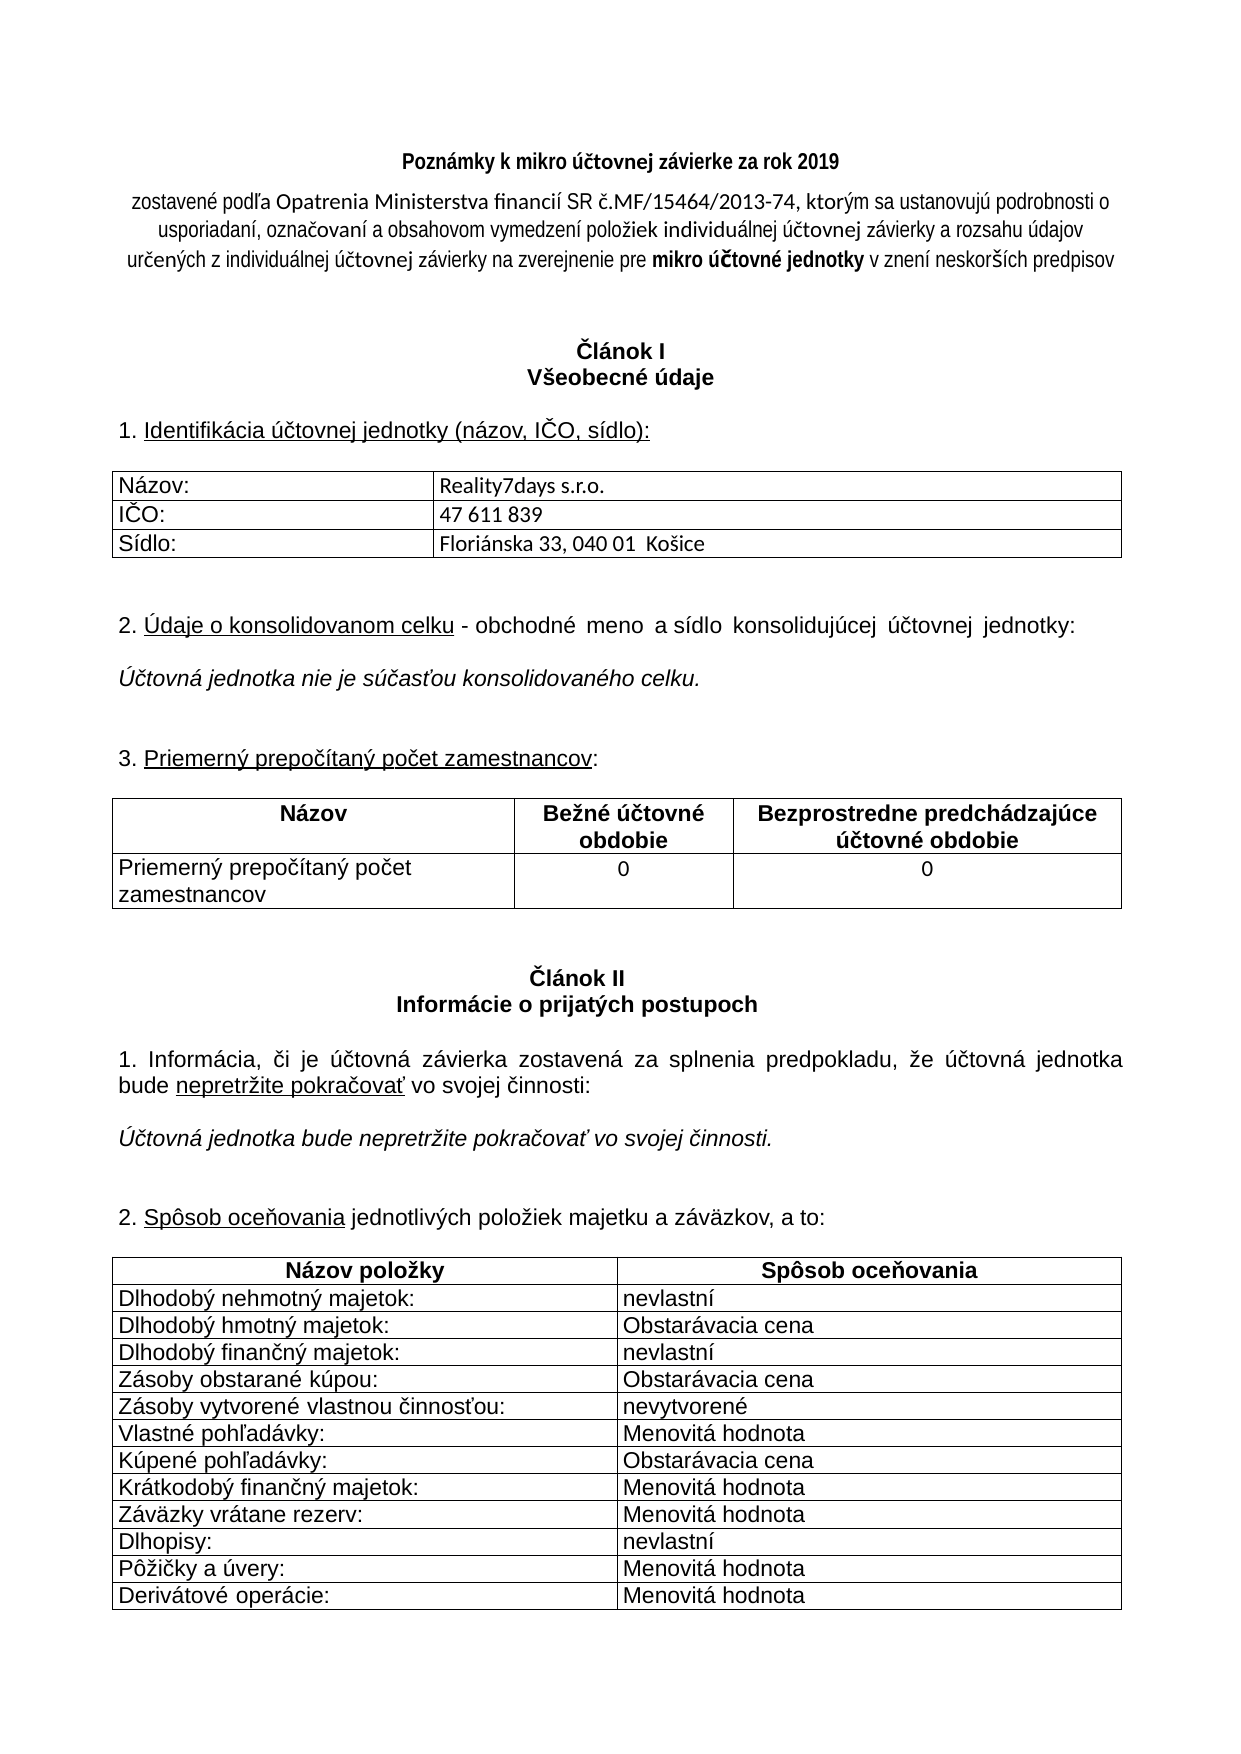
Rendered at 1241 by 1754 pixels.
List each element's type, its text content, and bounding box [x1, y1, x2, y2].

text Účtovná jednotka bude nepretržite pokračovať vo svojej činnosti. [118, 1125, 1123, 1151]
table_cell Záväzky vrátane rezerv: [113, 1501, 617, 1527]
table_cell Menovitá hodnota [618, 1501, 1121, 1527]
table_header Názov [113, 799, 514, 853]
table_cell Obstarávacia cena [618, 1312, 1121, 1338]
table_cell Obstarávacia cena [618, 1366, 1121, 1392]
table_cell Vlastné pohľadávky: [113, 1420, 617, 1446]
table_cell Menovitá hodnota [618, 1556, 1121, 1582]
text 1. Identifikácia účtovnej jednotky (názov, IČO, sídlo): [118, 417, 1123, 444]
table_cell 0 [515, 854, 733, 908]
text Všeobecné údaje [118, 364, 1123, 390]
text 2. Údaje o konsolidovanom celku - obchodné meno a sídlo konsolidujúcej účtovnej jednotky: [118, 612, 1123, 638]
text Článok II [118, 965, 1035, 991]
table_cell Obstarávacia cena [618, 1447, 1121, 1473]
table_cell Dlhodobý nehmotný majetok: [113, 1285, 617, 1311]
table_cell nevlastní [618, 1529, 1121, 1554]
text Informácie o prijatých postupoch [118, 991, 1036, 1018]
table_cell Menovitá hodnota [618, 1583, 1121, 1609]
text 3. Priemerný prepočítaný počet zamestnancov: [118, 744, 1123, 771]
table_cell Krátkodobý finančný majetok: [113, 1474, 617, 1500]
table_cell Dlhodobý hmotný majetok: [113, 1312, 617, 1338]
text Článok I [118, 338, 1123, 364]
table_header Bezprostredne predchádzajúce účtovné obdobie [734, 799, 1121, 853]
table_cell nevlastní [618, 1339, 1121, 1365]
table_cell Zásoby obstarané kúpou: [113, 1366, 617, 1392]
table_cell Derivátové operácie: [113, 1583, 617, 1609]
table_header Bežné účtovné obdobie [515, 799, 733, 853]
table_cell Kúpené pohľadávky: [113, 1447, 617, 1473]
table_cell Floriánska 33, 040 01 Košice [434, 530, 1121, 557]
table_header Názov: [113, 472, 433, 500]
table_header Spôsob oceňovania [618, 1258, 1121, 1284]
table_cell nevlastní [618, 1285, 1121, 1311]
text 1. Informácia, či je účtovná závierka zostavená za splnenia predpokladu, že účtovná jednotka bude nepretržite pokračovať vo svojej činnosti: [118, 1046, 1123, 1098]
table_header Názov položky [113, 1258, 617, 1284]
table_cell Dlhodobý finančný majetok: [113, 1339, 617, 1365]
table_cell nevytvorené [618, 1393, 1121, 1419]
table_cell Menovitá hodnota [618, 1474, 1121, 1500]
table_cell Zásoby vytvorené vlastnou činnosťou: [113, 1393, 617, 1419]
table_cell 0 [734, 854, 1121, 908]
text Účtovná jednotka nie je súčasťou konsolidovaného celku. [118, 665, 1123, 691]
table_cell Dlhopisy: [113, 1529, 617, 1554]
text Poznámky k mikro účtovnej závierke za rok 2019 [118, 147, 1123, 175]
table_cell Priemerný prepočítaný počet zamestnancov [113, 854, 514, 908]
table_header Reality7days s.r.o. [434, 472, 1121, 500]
text 2. Spôsob oceňovania jednotlivých položiek majetku a záväzkov, a to: [118, 1204, 1123, 1230]
table_cell Pôžičky a úvery: [113, 1556, 617, 1582]
table_cell 47 611 839 [434, 501, 1121, 528]
table_cell Sídlo: [113, 530, 433, 557]
table_cell IČO: [113, 501, 433, 528]
table_cell Menovitá hodnota [618, 1420, 1121, 1446]
text zostavené podľa Opatrenia Ministerstva financií SR č.MF/15464/2013-74, ktorým sa ustanovujú podrobnosti o usporiadaní, označovaní a obsahovom vymedzení položiek individuálnej účtovnej závierky a rozsahu údajov určených z individuálnej účtovnej závierky na zverejnenie pre mikro účtovné jednotky v znení neskorších predpisov [118, 187, 1123, 275]
